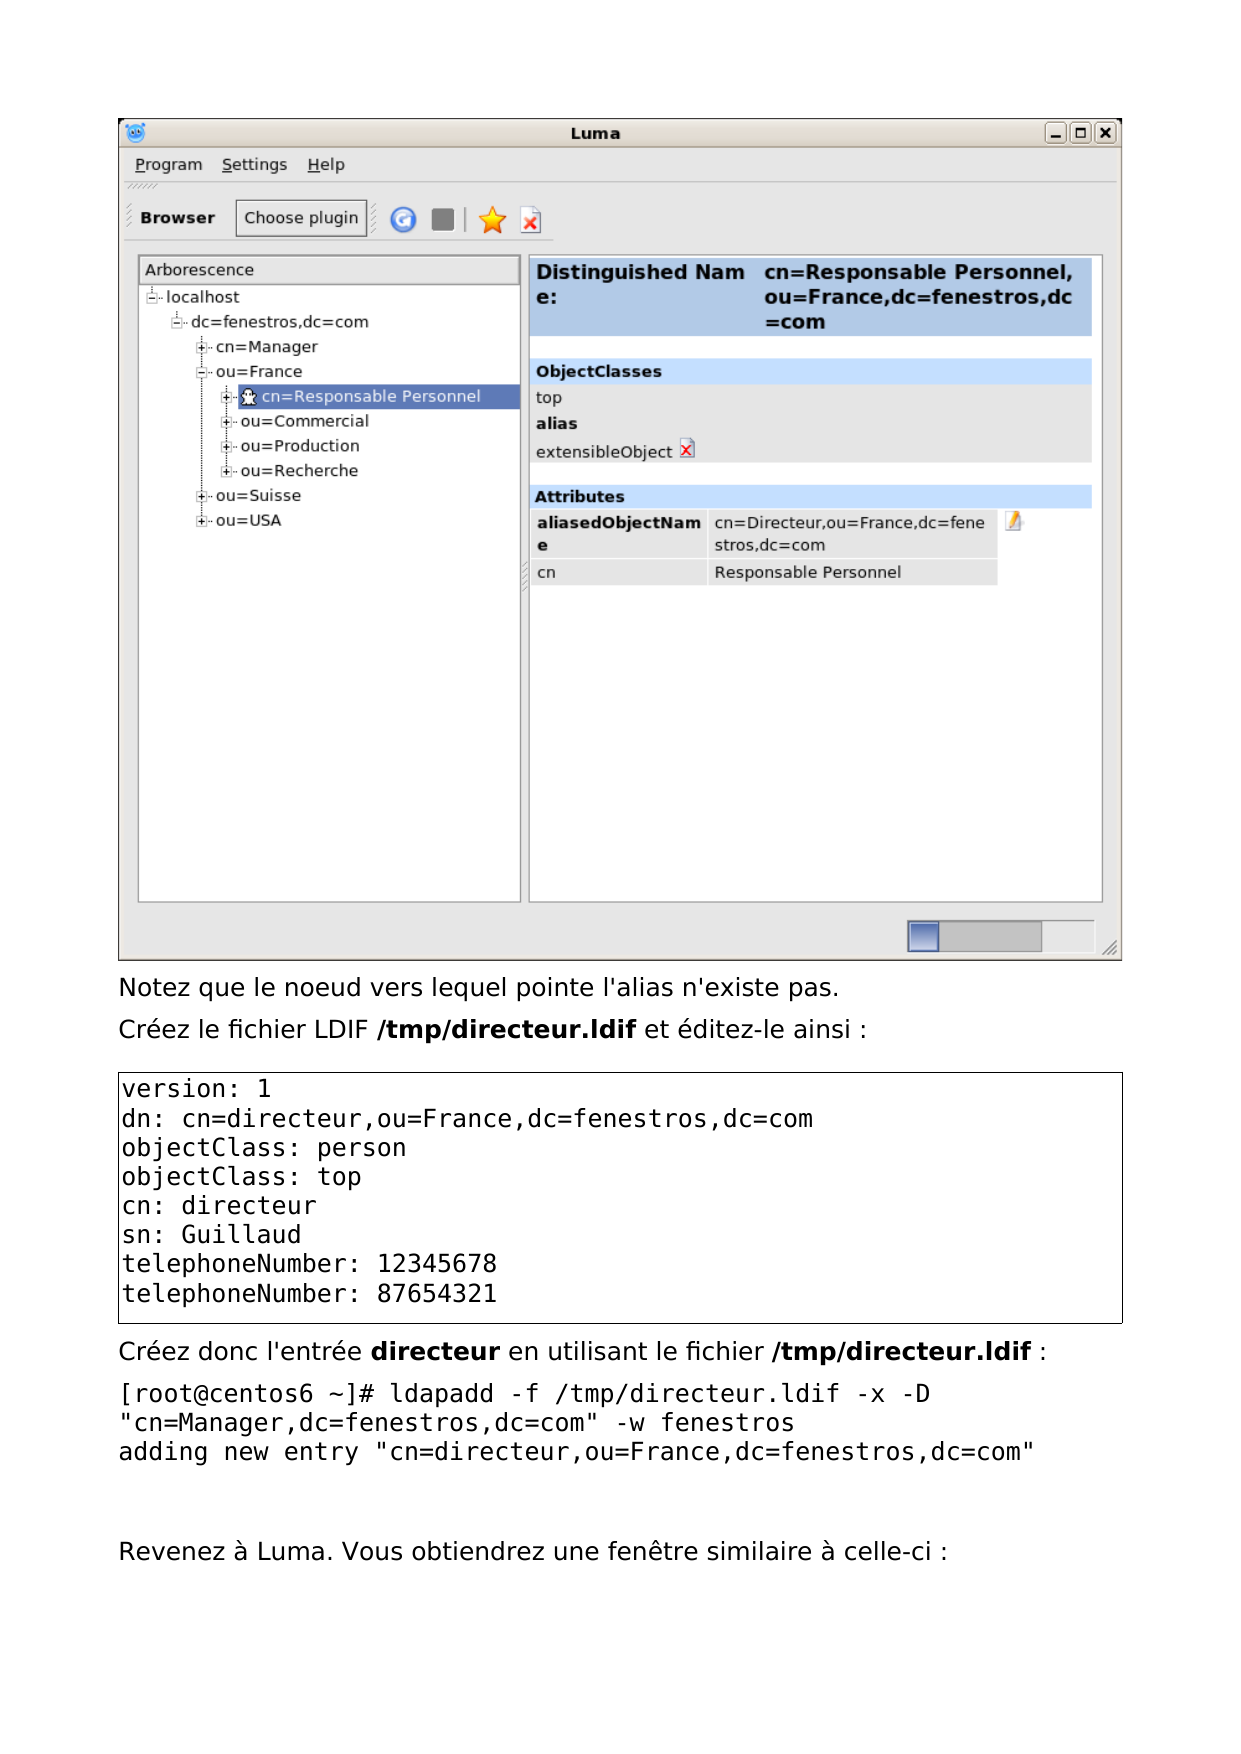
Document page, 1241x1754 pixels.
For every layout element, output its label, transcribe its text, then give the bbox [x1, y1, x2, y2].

text Notez que le noeud vers lequel pointe l'alias n'existe pas. [118, 973, 1122, 1003]
picture [118, 118, 1123, 961]
text Revenez à Luma. Vous obtiendrez une fenêtre similaire à celle-ci : [118, 1537, 1122, 1566]
table_header version: 1 dn: cn=directeur,ou=France,dc=fenestros,dc=com objectClass: person objectClass: top cn: directeur sn: Guillaud telephoneNumber: 12345678 telephoneNumber: 87654321 [119, 1073, 1122, 1323]
text Créez le fichier LDIF /tmp/directeur.ldif et éditez-le ainsi : [118, 1015, 1122, 1044]
text [root@centos6 ~]# ldapadd -f /tmp/directeur.ldif -x -D "cn=Manager,dc=fenestros,dc=com" -w fenestros adding new entry "cn=directeur,ou=France,dc=fenestros,dc=com" [118, 1379, 1122, 1525]
text Créez donc l'entrée directeur en utilisant le fichier /tmp/directeur.ldif : [118, 1337, 1122, 1367]
